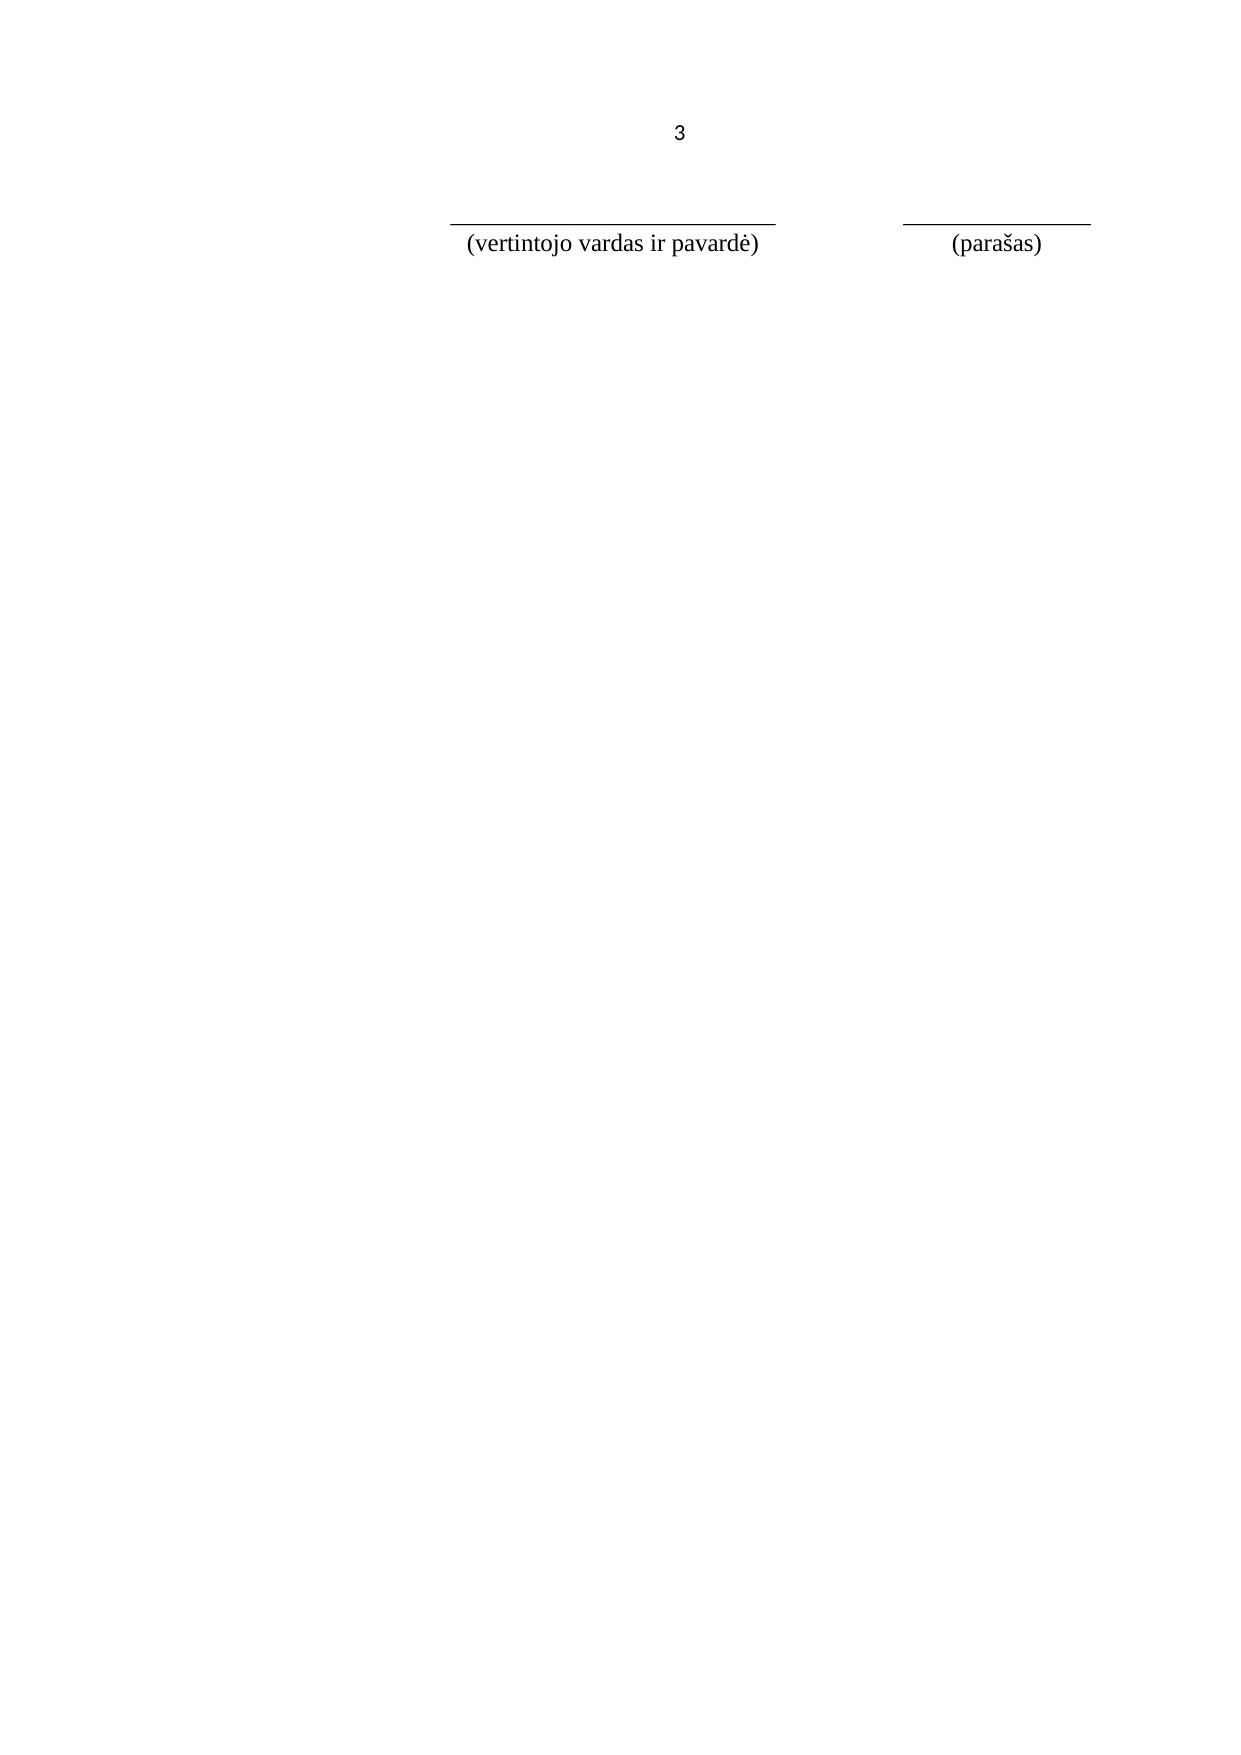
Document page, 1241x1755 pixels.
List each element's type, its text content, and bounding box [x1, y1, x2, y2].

table_header [118, 199, 413, 256]
table_header _______________ (parašas) [812, 199, 1181, 256]
table_header __________________________ (vertintojo vardas ir pavardė) [414, 199, 812, 256]
